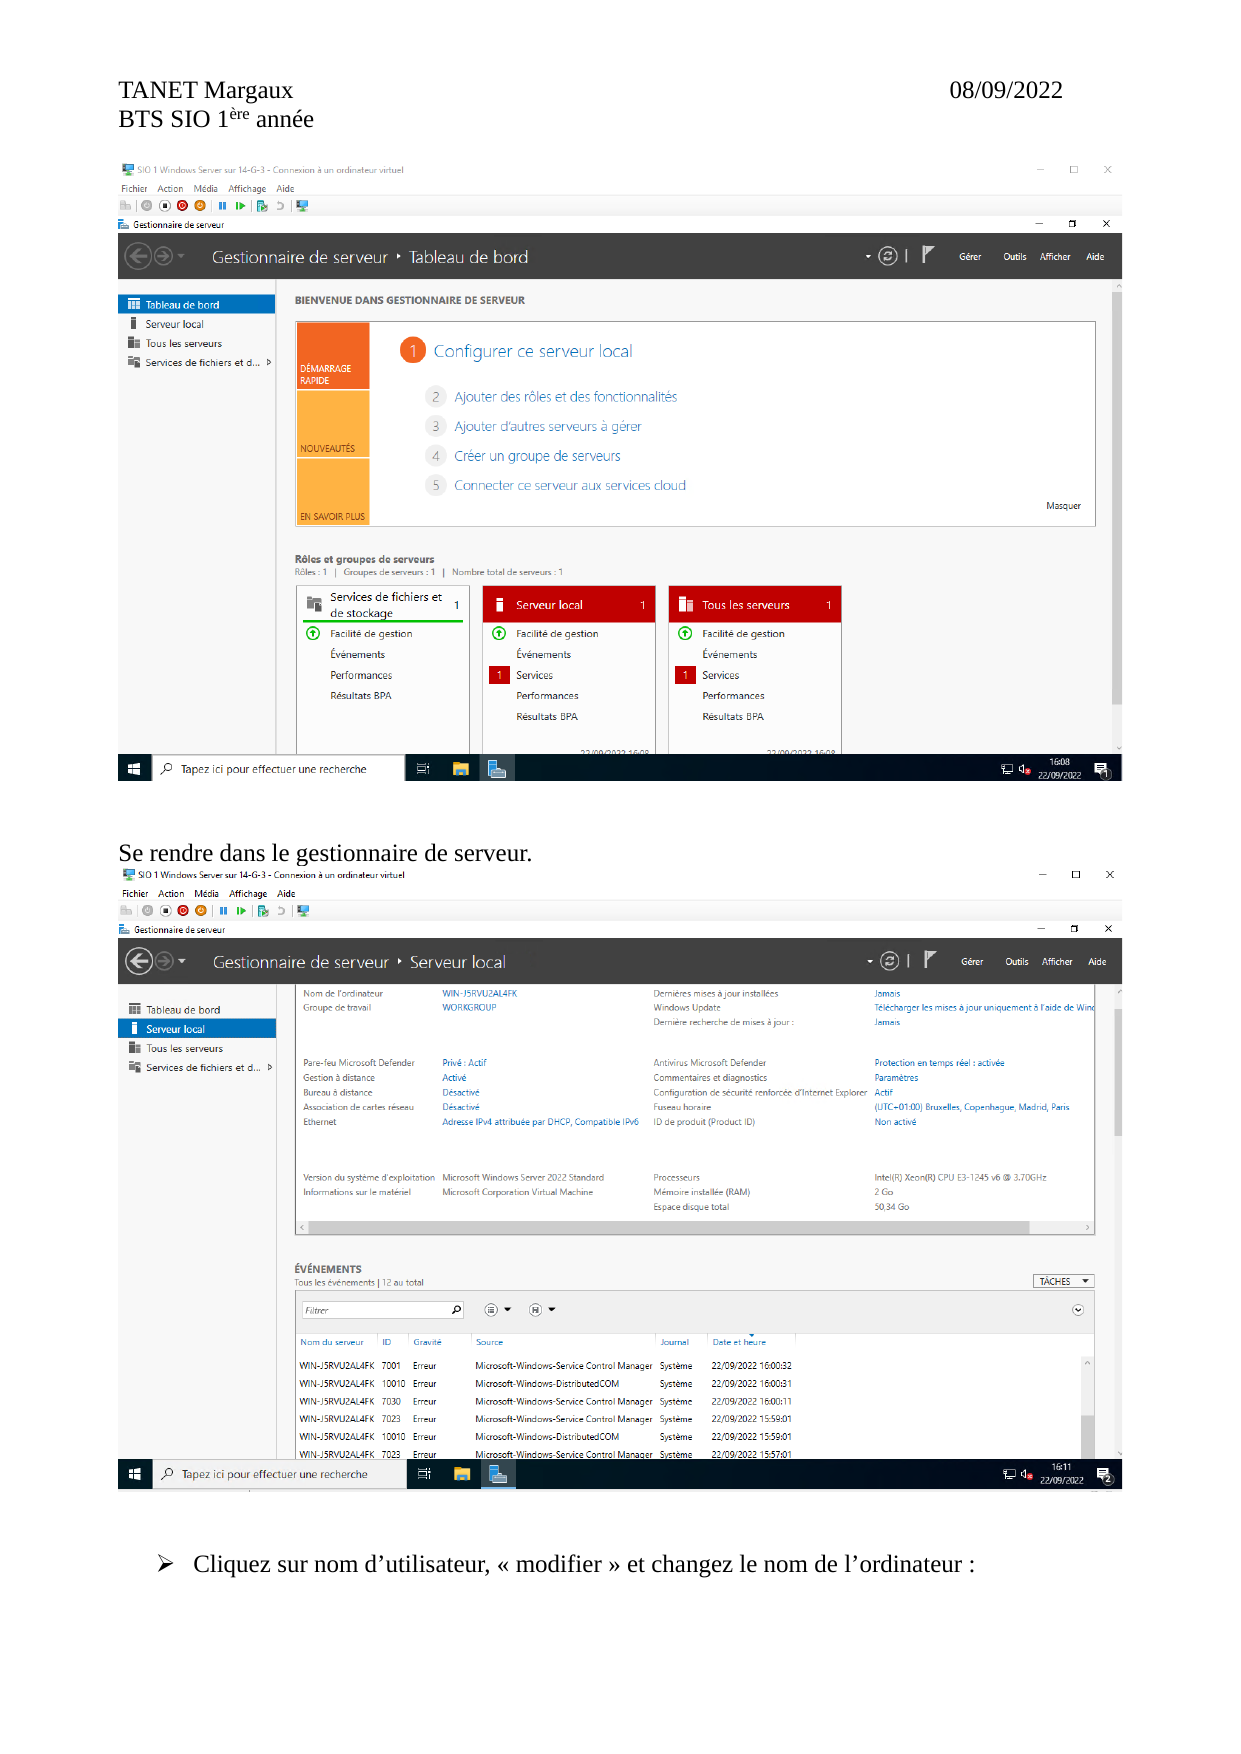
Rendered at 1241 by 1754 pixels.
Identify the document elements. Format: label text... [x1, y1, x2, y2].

text Se rendre dans le gestionnaire de serveur. [118, 838, 1122, 866]
list Cliquez sur nom d’utilisateur, « modifier » et changez le nom de l’ordinateur : [156, 1549, 1122, 1578]
